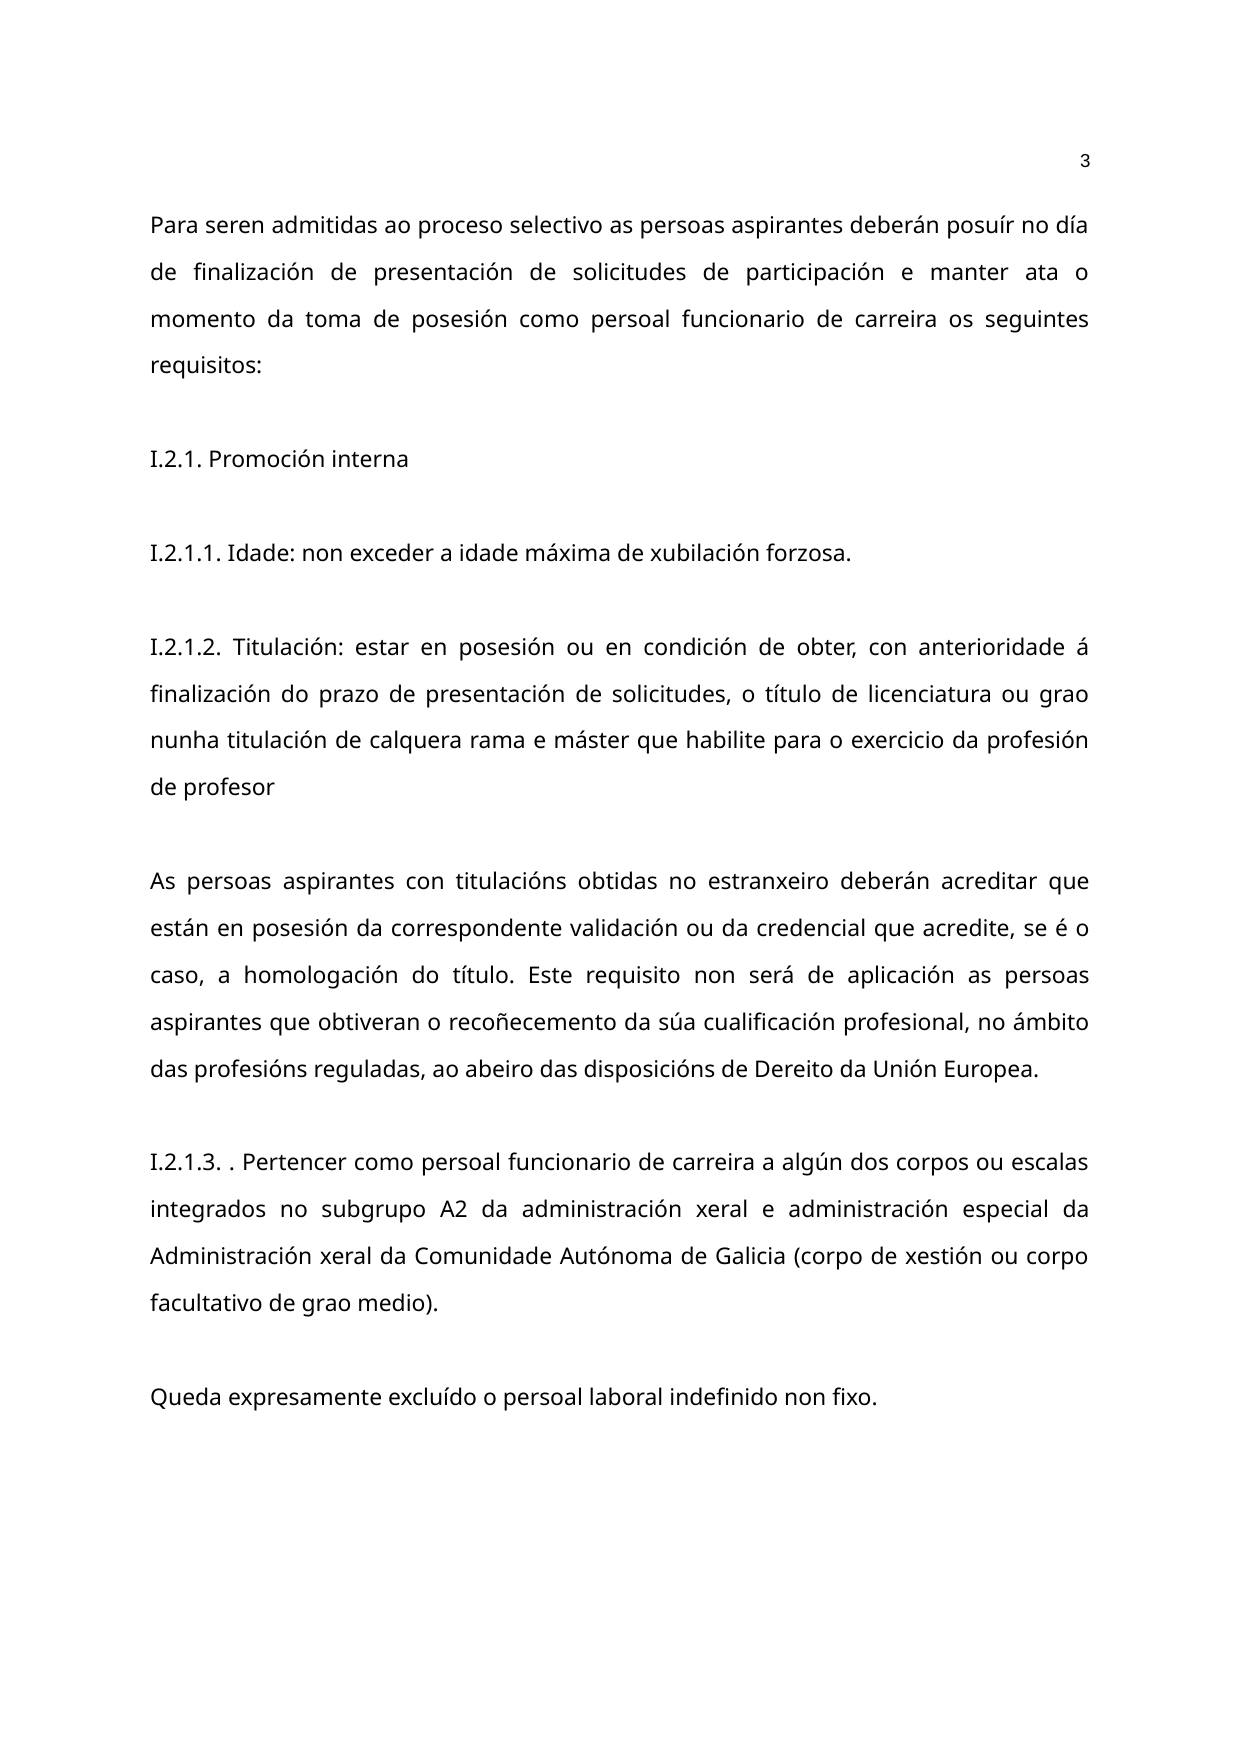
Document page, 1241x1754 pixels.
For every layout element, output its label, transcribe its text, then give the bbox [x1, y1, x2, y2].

text Para seren admitidas ao proceso selectivo as persoas aspirantes deberán posuír no día de finalización de presentación de solicitudes de participación e manter ata o momento da toma de posesión como persoal funcionario de carreira os seguintes requisitos: [150, 209, 1090, 381]
text I.2.1.1. Idade: non exceder a idade máxima de xubilación forzosa. [150, 537, 1090, 568]
text I.2.1. Promoción interna [150, 443, 1090, 474]
text Queda expresamente excluído o persoal laboral indefinido non fixo. [150, 1381, 1090, 1412]
text As persoas aspirantes con titulacións obtidas no estranxeiro deberán acreditar que están en posesión da correspondente validación ou da credencial que acredite, se é o caso, a homologación do título. Este requisito non será de aplicación as persoas aspirantes que obtiveran o recoñecemento da súa cualificación profesional, no ámbito das profesións reguladas, ao abeiro das disposicións de Dereito da Unión Europea. [150, 865, 1090, 1084]
text I.2.1.2. Titulación: estar en posesión ou en condición de obter, con anterioridade á finalización do prazo de presentación de solicitudes, o título de licenciatura ou grao nunha titulación de calquera rama e máster que habilite para o exercicio da profesión de profesor [150, 631, 1090, 803]
text I.2.1.3. . Pertencer como persoal funcionario de carreira a algún dos corpos ou escalas integrados no subgrupo A2 da administración xeral e administración especial da Administración xeral da Comunidade Autónoma de Galicia (corpo de xestión ou corpo facultativo de grao medio). [150, 1146, 1090, 1318]
